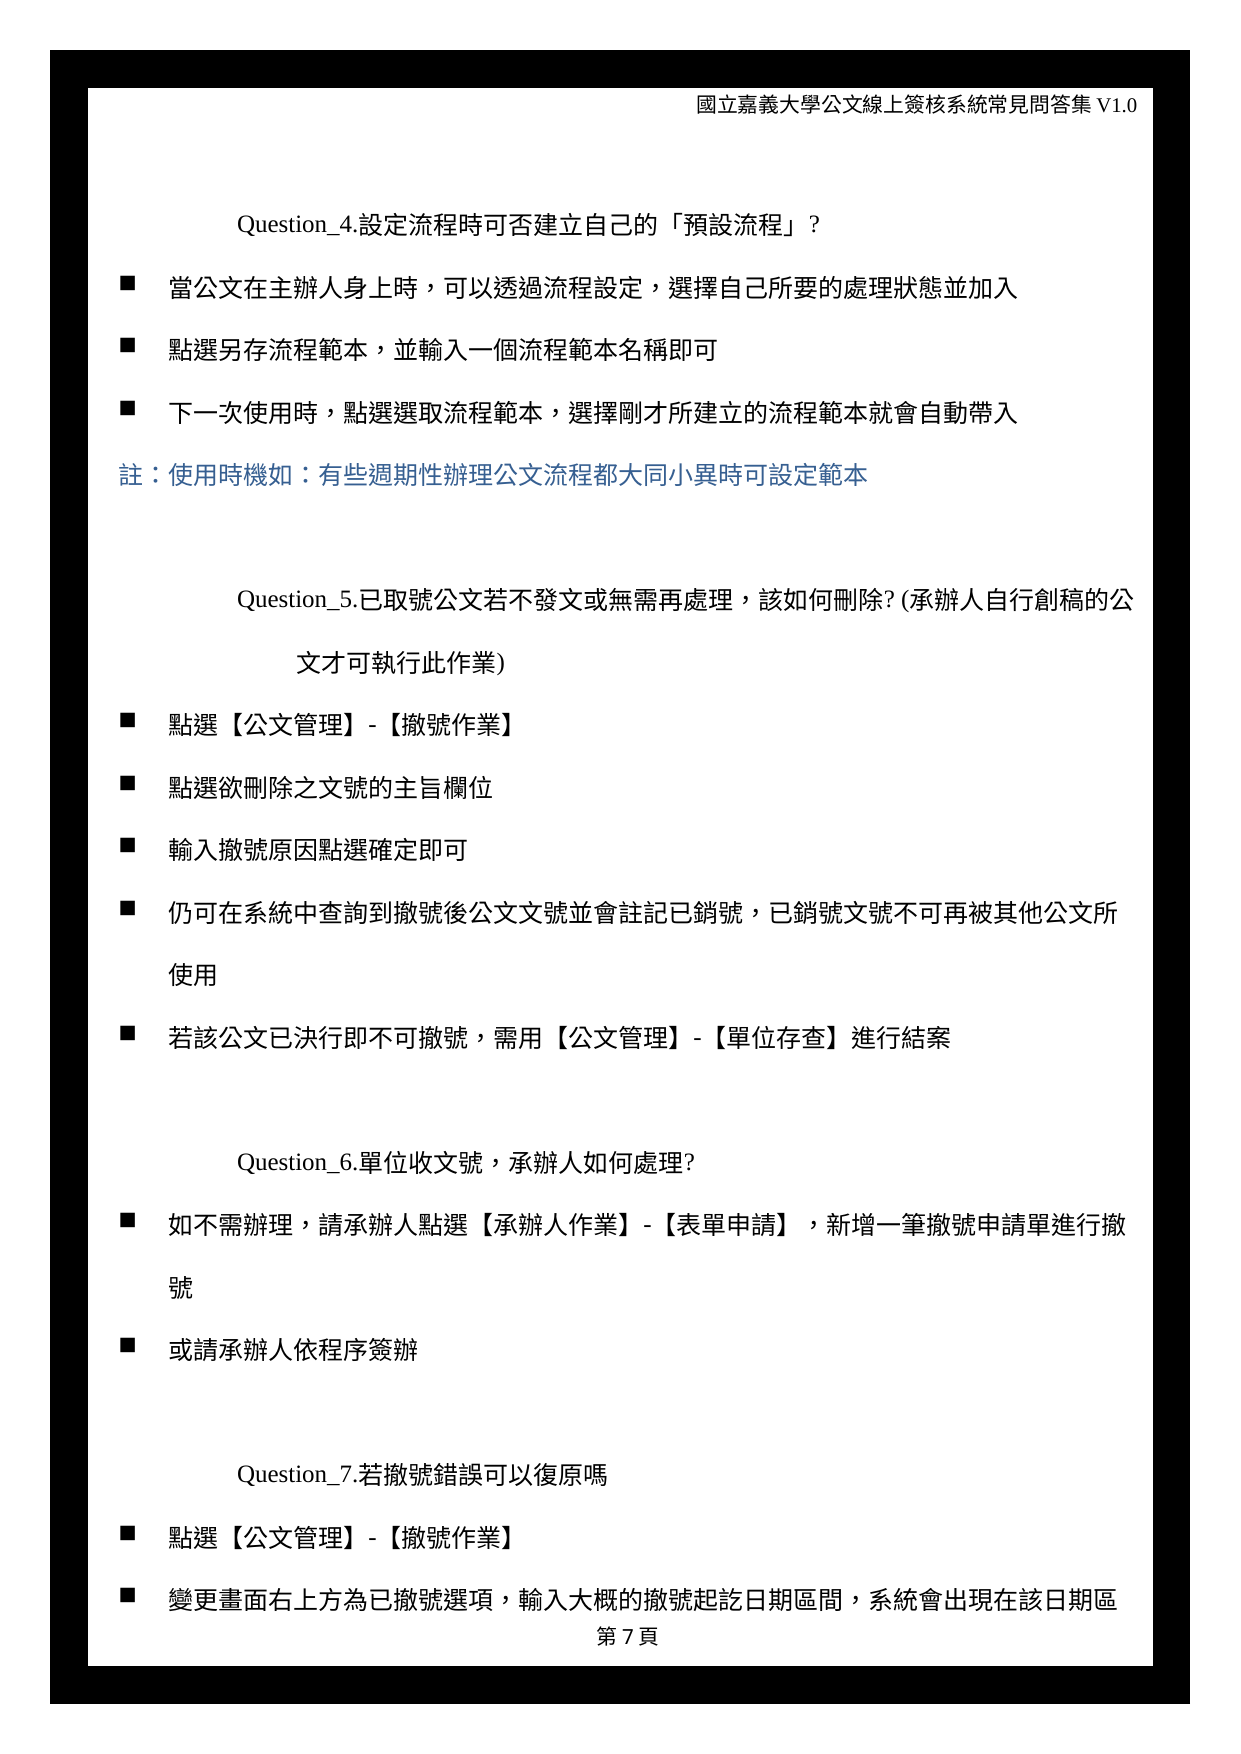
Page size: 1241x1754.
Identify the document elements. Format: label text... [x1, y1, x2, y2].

list 下一次使用時，點選選取流程範本，選擇剛才所建立的流程範本就會自動帶入 [118, 369, 1137, 432]
list 或請承辦人依程序簽辦 [118, 1307, 1137, 1369]
list 輸入撤號原因點選確定即可 [118, 807, 1137, 869]
list 已取號公文若不發文或無需再處理，該如何刪除? (承辦人自行創稿的公文才可執行此作業) [237, 557, 1137, 682]
list 點選【公文管理】-【撤號作業】 [118, 1494, 1137, 1557]
list 點選【公文管理】-【撤號作業】 [118, 682, 1137, 744]
list 變更畫面右上方為已撤號選項，輸入大概的撤號起訖日期區間，系統會出現在該日期區 [118, 1557, 1137, 1619]
list 當公文在主辦人身上時，可以透過流程設定，選擇自己所要的處理狀態並加入 [118, 244, 1137, 307]
list 點選欲刪除之文號的主旨欄位 [118, 744, 1137, 807]
list 設定流程時可否建立自己的「預設流程」? [237, 182, 1137, 244]
list 仍可在系統中查詢到撤號後公文文號並會註記已銷號，已銷號文號不可再被其他公文所使用 [118, 869, 1137, 994]
text 註：使用時機如：有些週期性辦理公文流程都大同小異時可設定範本 [118, 432, 1137, 494]
list 若該公文已決行即不可撤號，需用【公文管理】-【單位存查】進行結案 [118, 994, 1137, 1057]
list 單位收文號，承辦人如何處理? [237, 1119, 1137, 1182]
list 若撤號錯誤可以復原嗎 [237, 1432, 1137, 1494]
list 如不需辦理，請承辦人點選【承辦人作業】-【表單申請】，新增一筆撤號申請單進行撤號 [118, 1182, 1137, 1307]
list 點選另存流程範本，並輸入一個流程範本名稱即可 [118, 307, 1137, 369]
